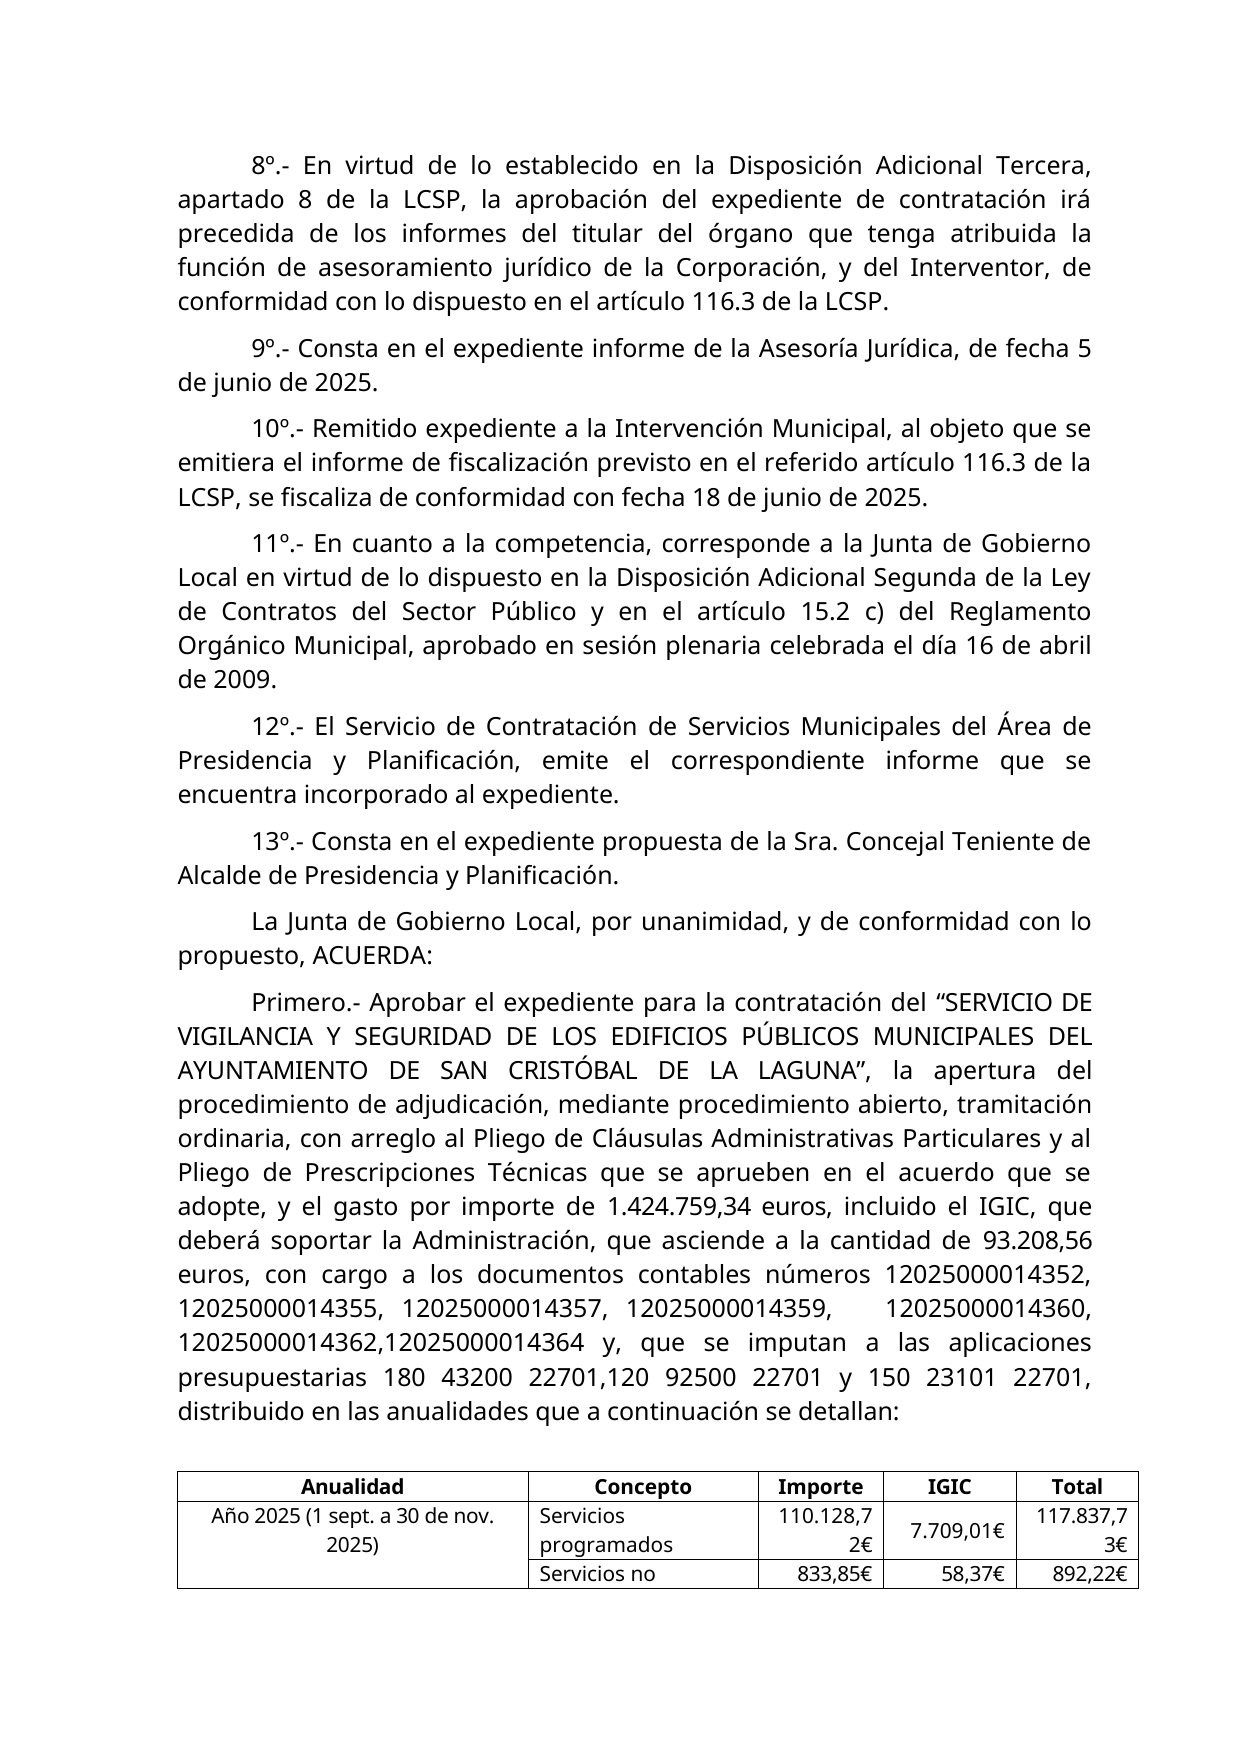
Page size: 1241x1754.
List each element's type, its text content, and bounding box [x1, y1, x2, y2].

table_cell Año 2025 (1 sept. a 30 de nov. 2025) [178, 1502, 528, 1588]
table_cell 7.709,01€ [884, 1502, 1016, 1558]
table_cell 58,37€ [884, 1560, 1016, 1588]
table_header Importe [759, 1472, 883, 1501]
text Primero.- Aprobar el expediente para la contratación del “SERVICIO DE VIGILANCIA Y SEGURIDAD DE LOS EDIFICIOS PÚBLICOS MUNICIPALES DEL AYUNTAMIENTO DE SAN CRISTÓBAL DE LA LAGUNA”, la apertura del procedimiento de adjudicación, mediante procedimiento abierto, tramitación ordinaria, con arreglo al Pliego de Cláusulas Administrativas Particulares y al Pliego de Prescripciones Técnicas que se aprueben en el acuerdo que se adopte, y el gasto por importe de 1.424.759,34 euros, incluido el IGIC, que deberá soportar la Administración, que asciende a la cantidad de 93.208,56 euros, con cargo a los documentos contables números 12025000014352, 12025000014355, 12025000014357, 12025000014359, 12025000014360, 12025000014362,12025000014364 y, que se imputan a las aplicaciones presupuestarias 180 43200 22701,120 92500 22701 y 150 23101 22701, distribuido en las anualidades que a continuación se detallan: [177, 984, 1093, 1427]
text 13º.- Consta en el expediente propuesta de la Sra. Concejal Teniente de Alcalde de Presidencia y Planificación. [177, 823, 1093, 891]
text 8º.- En virtud de lo establecido en la Disposición Adicional Tercera, apartado 8 de la LCSP, la aprobación del expediente de contratación irá precedida de los informes del titular del órgano que tenga atribuida la función de asesoramiento jurídico de la Corporación, y del Interventor, de conformidad con lo dispuesto en el artículo 116.3 de la LCSP. [177, 148, 1093, 318]
text 11º.- En cuanto a la competencia, corresponde a la Junta de Gobierno Local en virtud de lo dispuesto en la Disposición Adicional Segunda de la Ley de Contratos del Sector Público y en el artículo 15.2 c) del Reglamento Orgánico Municipal, aprobado en sesión plenaria celebrada el día 16 de abril de 2009. [177, 526, 1093, 696]
table_cell Servicios no [529, 1560, 758, 1588]
table_header IGIC [884, 1472, 1016, 1501]
table_cell 833,85€ [759, 1560, 883, 1588]
text 10º.- Remitido expediente a la Intervención Municipal, al objeto que se emitiera el informe de fiscalización previsto en el referido artículo 116.3 de la LCSP, se fiscaliza de conformidad con fecha 18 de junio de 2025. [177, 411, 1093, 513]
table_cell 117.837,73€ [1017, 1502, 1138, 1558]
text La Junta de Gobierno Local, por unanimidad, y de conformidad con lo propuesto, ACUERDA: [177, 904, 1093, 972]
text 12º.- El Servicio de Contratación de Servicios Municipales del Área de Presidencia y Planificación, emite el correspondiente informe que se encuentra incorporado al expediente. [177, 708, 1093, 811]
table_header Total [1017, 1472, 1138, 1501]
table_cell Servicios programados [529, 1502, 758, 1558]
table_header Concepto [529, 1472, 758, 1501]
table_header Anualidad [178, 1472, 528, 1501]
table_cell 110.128,72€ [759, 1502, 883, 1558]
text 9º.- Consta en el expediente informe de la Asesoría Jurídica, de fecha 5 de junio de 2025. [177, 330, 1093, 398]
table_cell 892,22€ [1017, 1560, 1138, 1588]
